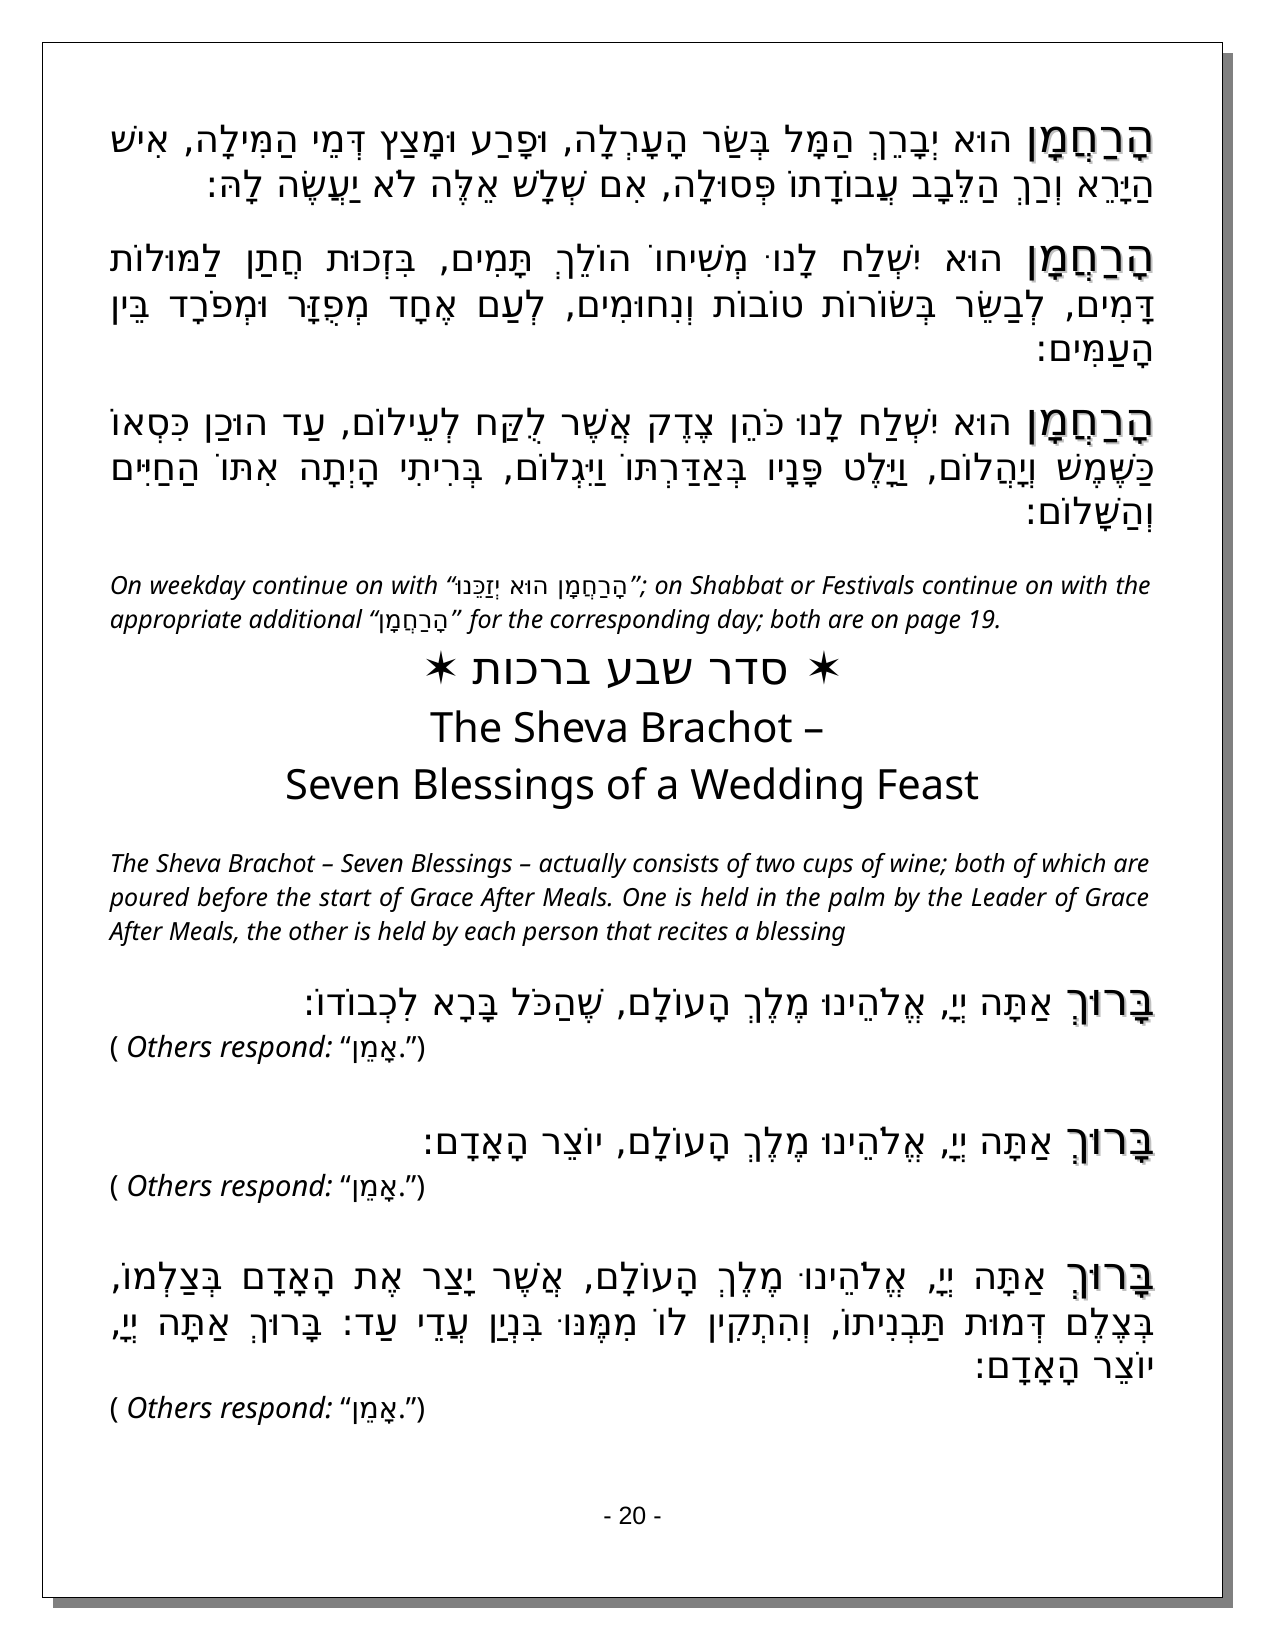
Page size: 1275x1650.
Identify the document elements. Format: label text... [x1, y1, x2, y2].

text בָּרוּךְ אַתָּה יְיָ, אֱלֹהֵינוּ מֶלֶךְ הָעוֹלָם, יוֹצֵר הָאָדָם: [109, 1112, 1155, 1165]
text Seven Blessings of a Wedding Feast [109, 754, 1155, 811]
text ( Others respond: “אָמֵן.”) [109, 1165, 1155, 1204]
text הָרַחֲמָן הוּא יִשְׁלַח לָנוּ כֹּהֵן צֶדֶק אֲשֶׁר לֻקַּח לְעֵילוֹם, עַד הוּכַן כִּסְאוֹ כַּשֶּׁמֶשׁ וְיָהֲלוֹם, וַיָּלֶט פָּנָיו בְּאַדַּרְתּוֹ וַיִּגְלוֹם, בְּרִיתִי הָיְתָה אִתּוֹ הַחַיִּים וְהַשָּׁלוֹם: [109, 393, 1155, 533]
text The Sheva Brachot – [109, 698, 1155, 754]
text On weekday continue on with “הָרַחֲמָן הוּא יְזַכֵּנוּ”; on Shabbat or Festivals continue on with the appropriate additional “הָרַחֲמָן” for the corresponding day; both are on page 19. [109, 567, 1155, 635]
text בָּרוּךְ אַתָּה יְיָ, אֱלֹהֵינוּ מֶלֶךְ הָעוֹלָם, שֶׁהַכֹּל בָּרָא לִכְבוֹדוֹ: [109, 973, 1155, 1026]
text ( Others respond: “אָמֵן.”) [109, 1388, 1155, 1427]
text ( Others respond: “אָמֵן.”) [109, 1026, 1155, 1066]
text ✶ סדר שבע ברכות ✶ [109, 635, 1155, 698]
text הָרַחֲמָן הוּא יִשְׁלַח לָנוּ מְשִׁיחוֹ הוֹלֵךְ תָּמִים, בִּזְכוּת חֲתַן לַמּוּלוֹת דָּמִים, לְבַשֵּׂר בְּשׂוֹרוֹת טוֹבוֹת וְנִחוּמִים, לְעַם אֶחָד מְפֻזָּר וּמְפֹרָד בֵּין הָעַמִּים: [109, 229, 1155, 370]
text הָרַחֲמָן הוּא יְבָרֵךְ הַמָּל בְּשַׂר הָעָרְלָה, וּפָרַע וּמָצַץ דְּמֵי הַמִּילָה, אִישׁ הַיָּרֵא וְרַךְ הַלֵּבָב עֲבוֹדָתוֹ פְּסוּלָה, אִם שְׁלָשׁ אֵלֶּה לֹא יַעֲשֶׂה לָהּ: [109, 109, 1155, 207]
text בָּרוּךְ אַתָּה יְיָ, אֱלֹהֵינוּ מֶלֶךְ הָעוֹלָם, אֲשֶׁר יָצַר אֶת הָאָדָם בְּצַלְמוֹ, בְּצֶלֶם דְּמוּת תַּבְנִיתוֹ, וְהִתְקִין לוֹ מִמֶּנּוּ בִּנְיַן עֲדֵי עַד: בָּרוּךְ אַתָּה יְיָ, יוֹצֵר הָאָדָם: [109, 1247, 1155, 1388]
text The Sheva Brachot – Seven Blessings – actually consists of two cups of wine; both of which are poured before the start of Grace After Meals. One is held in the palm by the Leader of Grace After Meals, the other is held by each person that recites a blessing [109, 845, 1155, 948]
